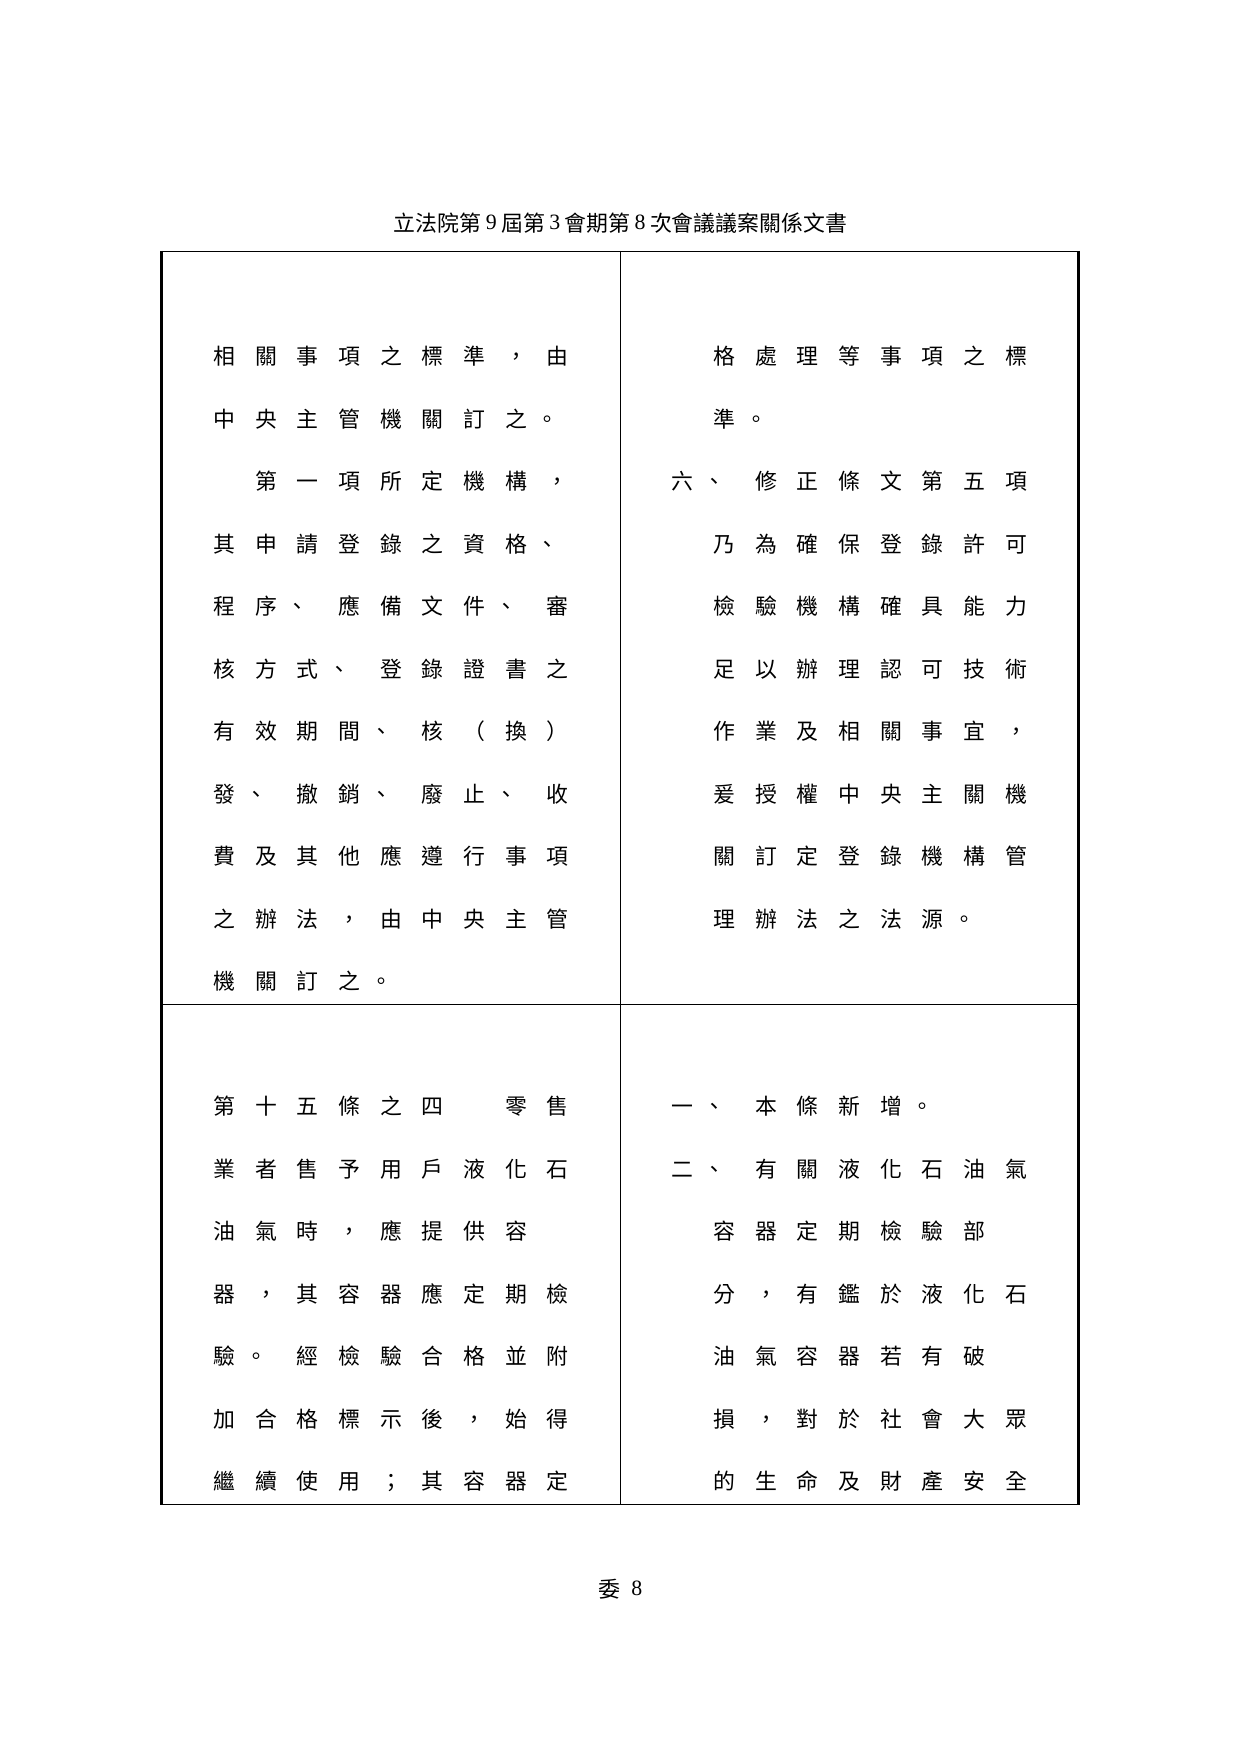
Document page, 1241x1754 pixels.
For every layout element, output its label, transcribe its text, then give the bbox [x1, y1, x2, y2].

table_cell 格處理等事項之標準。 六、修正條文第五項乃為確保登錄許可檢驗機構確具能力足以辦理認可技術作業及相關事宜，爰授權中央主關機關訂定登錄機構管理辦法之法源。 [621, 252, 1077, 1004]
table_cell 第十五條之四 零售業者售予用戶液化石油氣時，應提供容器，其容器應定期檢驗。經檢驗合格並附加合格標示後，始得繼續使用；其容器定 [163, 1005, 620, 1504]
table_cell 相關事項之標準，由中央主管機關訂之。 第一項所定機構，其申請登錄之資格、程序、應備文件、審核方式、登錄證書之有效期間、核（換）發、撤銷、廢止、收費及其他應遵行事項之辦法，由中央主管機關訂之。 [163, 252, 620, 1004]
table_cell 一、本條新增。 二、有關液化石油氣容器定期檢驗部分，有鑑於液化石油氣容器若有破損，對於社會大眾的生命及財產安全 [621, 1005, 1077, 1504]
